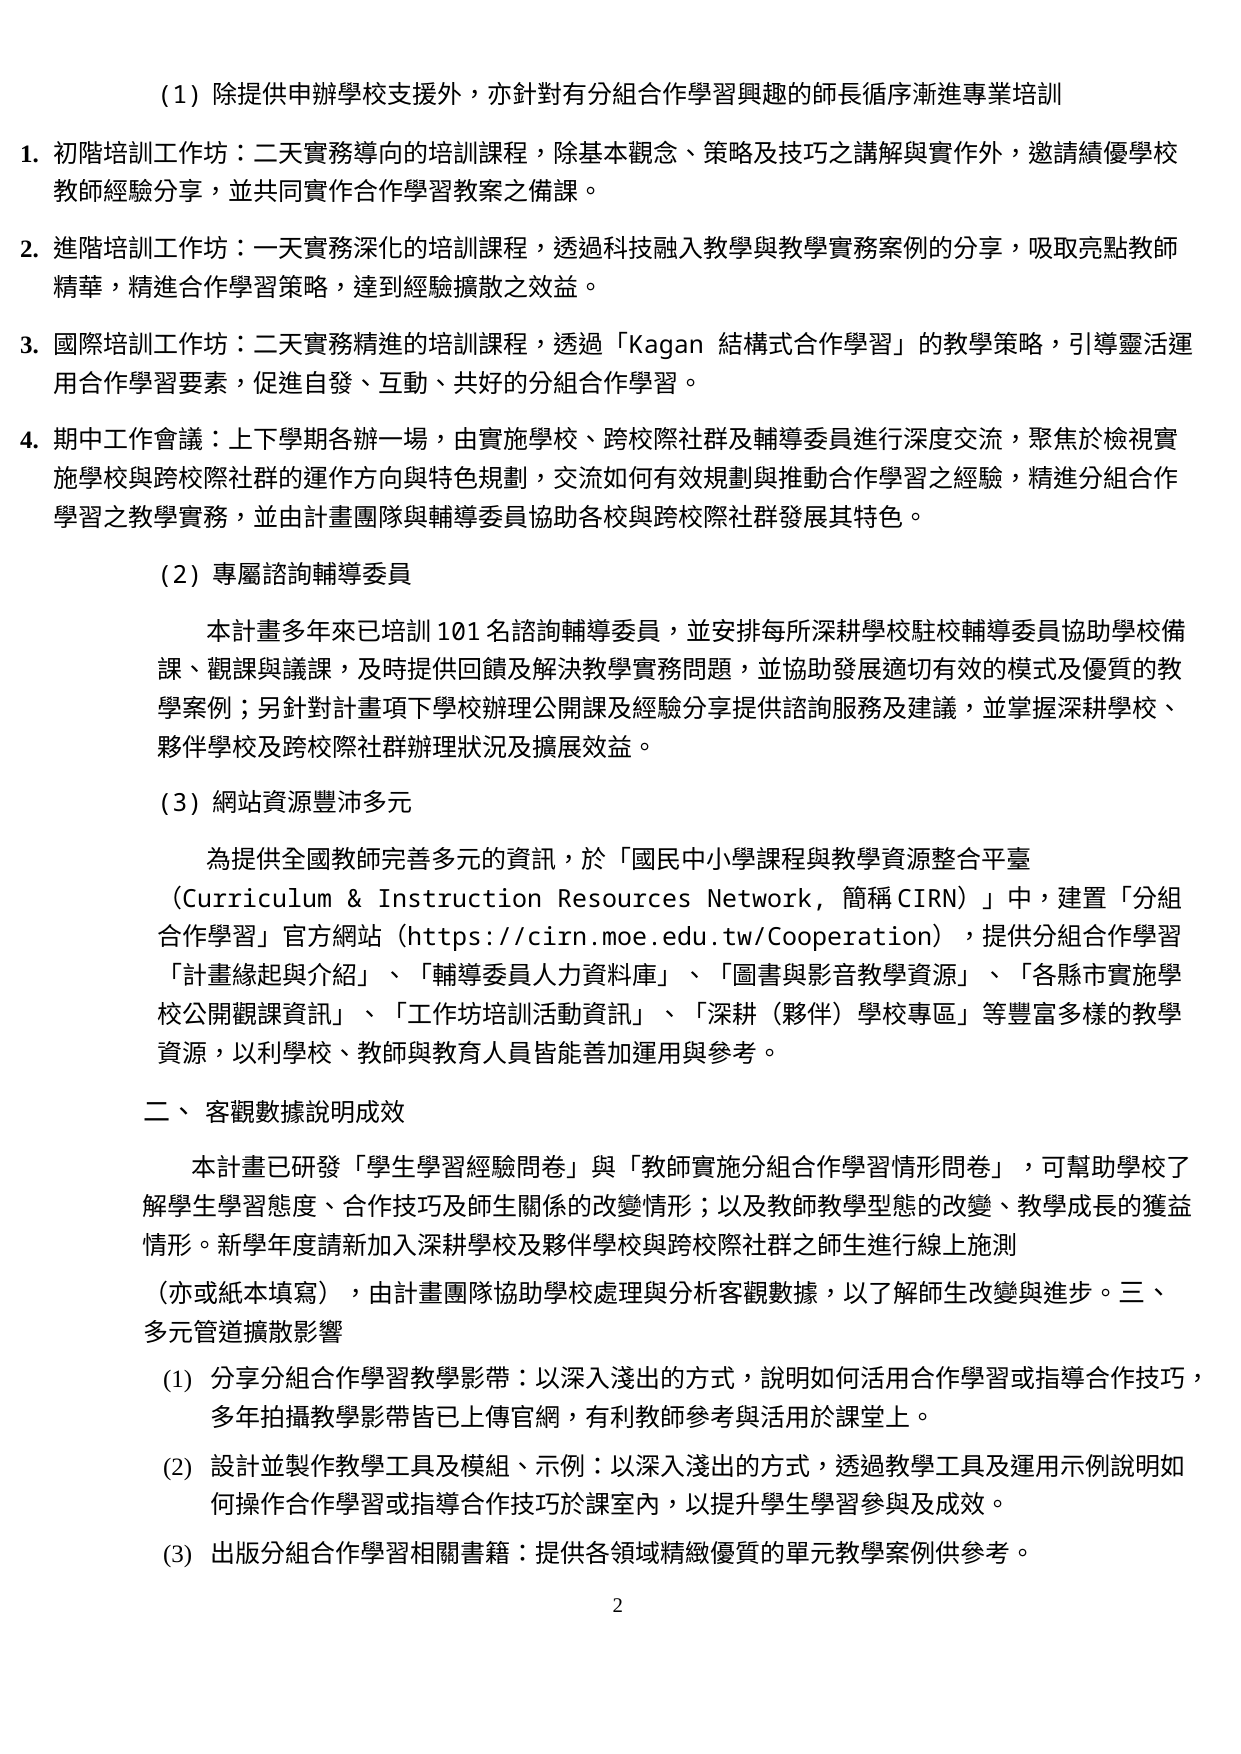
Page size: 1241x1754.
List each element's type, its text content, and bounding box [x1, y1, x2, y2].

list 期中工作會議：上下學期各辦一場，由實施學校、跨校際社群及輔導委員進行深度交流，聚焦於檢視實施學校與跨校際社群的運作方向與特色規劃，交流如何有效規劃與推動合作學習之經驗，精進分組合作學習之教學實務，並由計畫團隊與輔導委員協助各校與跨校際社群發展其特色。 [20, 420, 1197, 533]
list 初階培訓工作坊：二天實務導向的培訓課程，除基本觀念、策略及技巧之講解與實作外，邀請績優學校教師經驗分享，並共同實作合作學習教案之備課。 [20, 133, 1197, 208]
text 為提供全國教師完善多元的資訊，於「國民中小學課程與教學資源整合平臺（Curriculum & Instruction Resources Network, 簡稱CIRN）」中，建置「分組合作學習」官方網站（https://cirn.moe.edu.tw/Cooperation），提供分組合作學習「計畫緣起與介紹」、「輔導委員人力資料庫」、「圖書與影音教學資源」、「各縣市實施學校公開觀課資訊」、「工作坊培訓活動資訊」、「深耕（夥伴）學校專區」等豐富多樣的教學資源，以利學校、教師與教育人員皆能善加運用與參考。 [157, 839, 1197, 1069]
list 專屬諮詢輔導委員 [157, 554, 1197, 590]
text 二、 客觀數據說明成效 [143, 1090, 1197, 1129]
list 國際培訓工作坊：二天實務精進的培訓課程，透過「Kagan 結構式合作學習」的教學策略，引導靈活運用合作學習要素，促進自發、互動、共好的分組合作學習。 [20, 324, 1197, 399]
text 本計畫多年來已培訓101名諮詢輔導委員，並安排每所深耕學校駐校輔導委員協助學校備課、觀課與議課，及時提供回饋及解決教學實務問題，並協助發展適切有效的模式及優質的教學案例；另針對計畫項下學校辦理公開課及經驗分享提供諮詢服務及建議，並掌握深耕學校、夥伴學校及跨校際社群辦理狀況及擴展效益。 [157, 611, 1197, 763]
list 除提供申辦學校支援外，亦針對有分組合作學習興趣的師長循序漸進專業培訓 [157, 75, 1197, 111]
list 進階培訓工作坊：一天實務深化的培訓課程，透過科技融入教學與教學實務案例的分享，吸取亮點教師精華，精進合作學習策略，達到經驗擴散之效益。 [20, 229, 1197, 304]
list 設計並製作教學工具及模組、示例：以深入淺出的方式，透過教學工具及運用示例說明如何操作合作學習或指導合作技巧於課室內，以提升學生學習參與及成效。 [163, 1446, 1197, 1521]
text 本計畫已研發「學生學習經驗問卷」與「教師實施分組合作學習情形問卷」，可幫助學校了解學生學習態度、合作技巧及師生關係的改變情形；以及教師教學型態的改變、教學成長的獲益情形。新學年度請新加入深耕學校及夥伴學校與跨校際社群之師生進行線上施測 [142, 1148, 1197, 1261]
list 出版分組合作學習相關書籍：提供各領域精緻優質的單元教學案例供參考。 [163, 1533, 1197, 1570]
list 網站資源豐沛多元 [157, 782, 1197, 819]
list 分享分組合作學習教學影帶：以深入淺出的方式，說明如何活用合作學習或指導合作技巧，多年拍攝教學影帶皆已上傳官網，有利教師參考與活用於課堂上。 [163, 1359, 1197, 1434]
text （亦或紙本填寫），由計畫團隊協助學校處理與分析客觀數據，以了解師生改變與進步。三、 多元管道擴散影響 [143, 1271, 1197, 1349]
